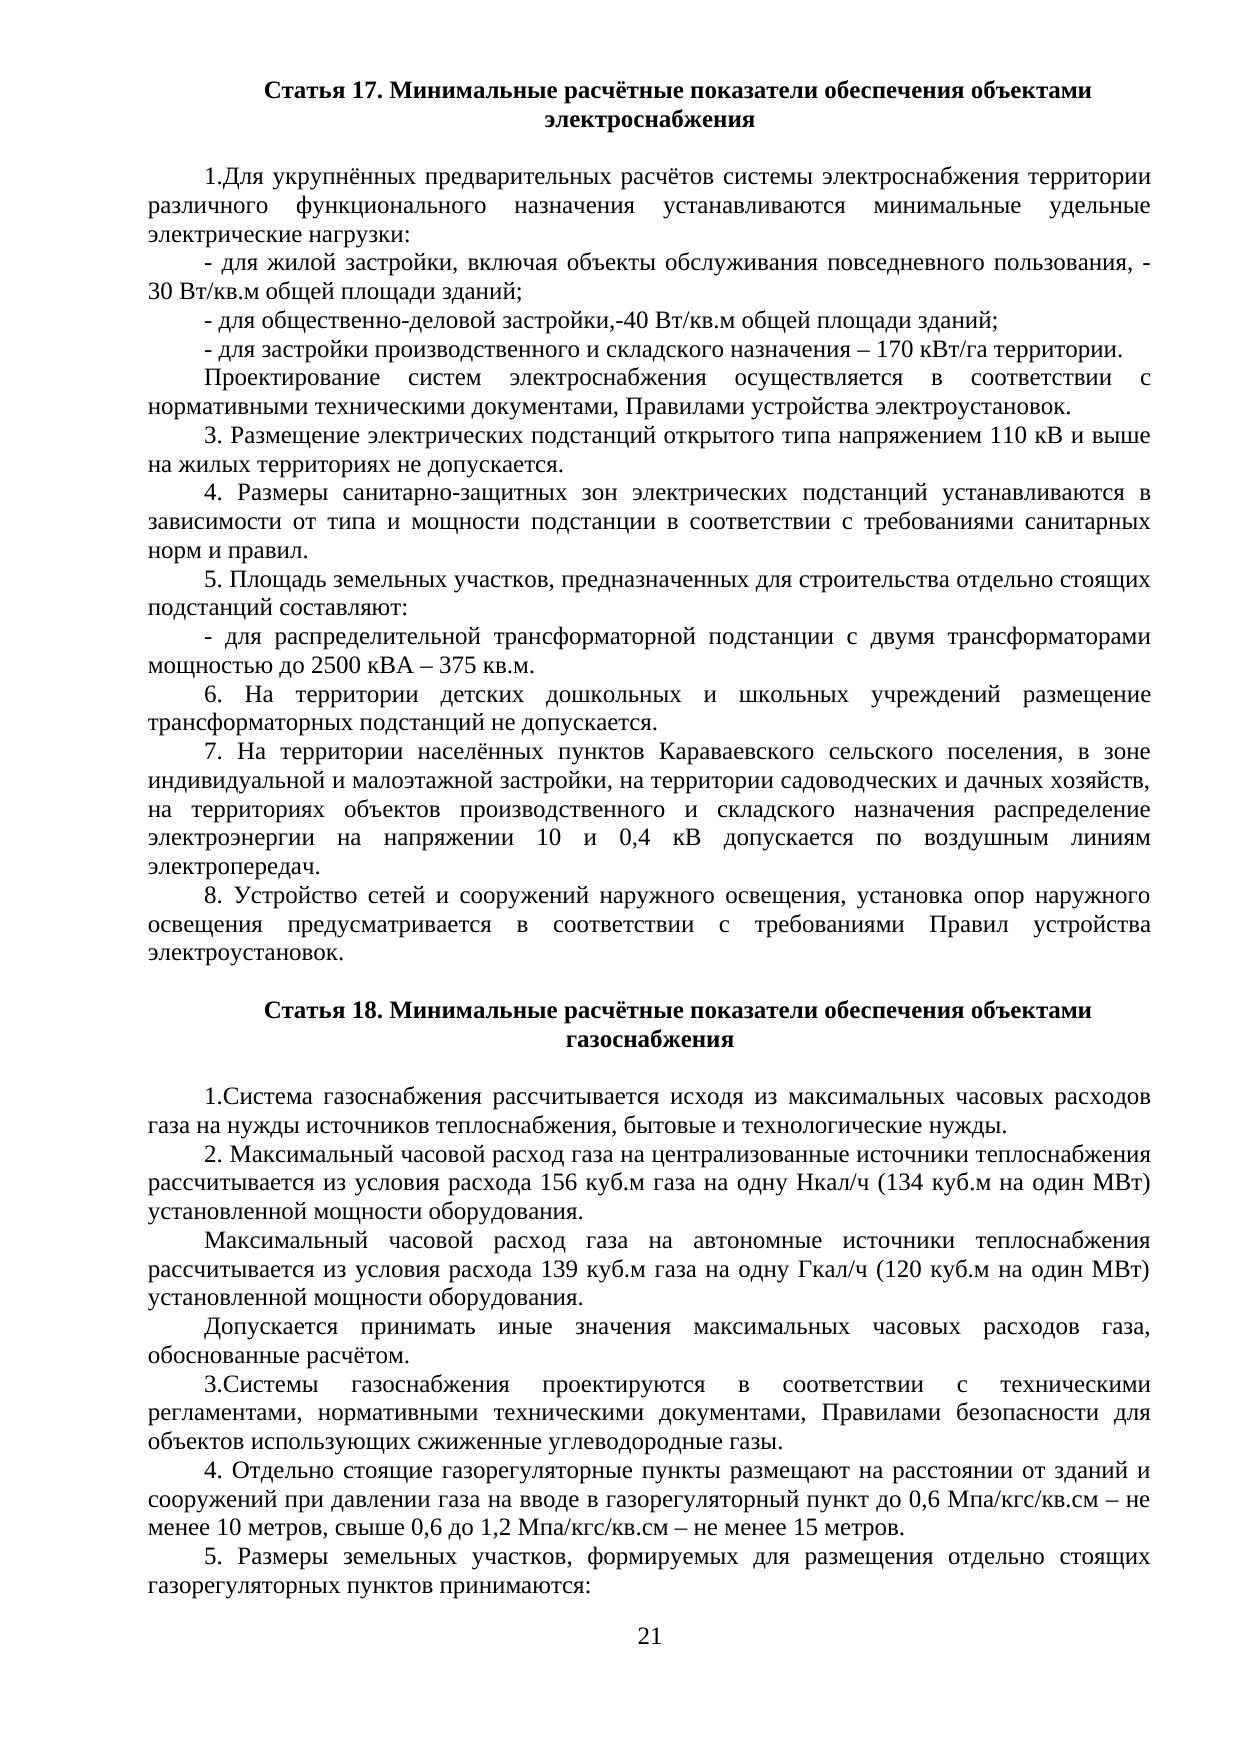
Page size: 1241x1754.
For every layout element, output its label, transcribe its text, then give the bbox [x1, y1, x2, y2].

text 1.Для укрупнённых предварительных расчётов системы электроснабжения территории различного функционального назначения устанавливаются минимальные удельные электрические нагрузки: [148, 161, 1152, 247]
text 5. Площадь земельных участков, предназначенных для строительства отдельно стоящих подстанций составляют: [148, 564, 1152, 621]
text 4. Размеры санитарно-защитных зон электрических подстанций устанавливаются в зависимости от типа и мощности подстанции в соответствии с требованиями санитарных норм и правил. [148, 477, 1152, 564]
text 7. На территории населённых пунктов Караваевского сельского поселения, в зоне индивидуальной и малоэтажной застройки, на территории садоводческих и дачных хозяйств, на территориях объектов производственного и складского назначения распределение электроэнергии на напряжении 10 и 0,4 кВ допускается по воздушным линиям электропередач. [148, 736, 1152, 880]
text - для распределительной трансформаторной подстанции с двумя трансформаторами мощностью до 2500 кВА – 375 кв.м. [148, 621, 1152, 679]
text 5. Размеры земельных участков, формируемых для размещения отдельно стоящих газорегуляторных пунктов принимаются: [148, 1541, 1152, 1599]
text 2. Максимальный часовой расход газа на централизованные источники теплоснабжения рассчитывается из условия расхода 156 куб.м газа на одну Нкал/ч (134 куб.м на один МВт) установленной мощности оборудования. [148, 1139, 1152, 1225]
text 4. Отдельно стоящие газорегуляторные пункты размещают на расстоянии от зданий и сооружений при давлении газа на вводе в газорегуляторный пункт до 0,6 Мпа/кгс/кв.см – не менее 10 метров, свыше 0,6 до 1,2 Мпа/кгс/кв.см – не менее 15 метров. [148, 1455, 1152, 1541]
text 6. На территории детских дошкольных и школьных учреждений размещение трансформаторных подстанций не допускается. [148, 679, 1152, 736]
text Максимальный часовой расход газа на автономные источники теплоснабжения рассчитывается из условия расхода 139 куб.м газа на одну Гкал/ч (120 куб.м на один МВт) установленной мощности оборудования. [148, 1225, 1152, 1311]
text 8. Устройство сетей и сооружений наружного освещения, установка опор наружного освещения предусматривается в соответствии с требованиями Правил устройства электроустановок. [148, 880, 1152, 966]
text Проектирование систем электроснабжения осуществляется в соответствии с нормативными техническими документами, Правилами устройства электроустановок. [148, 362, 1152, 420]
text 3. Размещение электрических подстанций открытого типа напряжением 110 кВ и выше на жилых территориях не допускается. [148, 420, 1152, 477]
text - для застройки производственного и складского назначения – 170 кВт/га территории. [148, 334, 1152, 362]
text - для жилой застройки, включая объекты обслуживания повседневного пользования, - 30 Вт/кв.м общей площади зданий; [148, 247, 1152, 305]
text Статья 17. Минимальные расчётные показатели обеспечения объектами электроснабжения [148, 75, 1152, 132]
text - для общественно-деловой застройки,-40 Вт/кв.м общей площади зданий; [148, 305, 1152, 334]
text Допускается принимать иные значения максимальных часовых расходов газа, обоснованные расчётом. [148, 1311, 1152, 1369]
text Статья 18. Минимальные расчётные показатели обеспечения объектами газоснабжения [148, 995, 1152, 1052]
text 1.Система газоснабжения рассчитывается исходя из максимальных часовых расходов газа на нужды источников теплоснабжения, бытовые и технологические нужды. [148, 1081, 1152, 1139]
text 3.Системы газоснабжения проектируются в соответствии с техническими регламентами, нормативными техническими документами, Правилами безопасности для объектов использующих сжиженные углеводородные газы. [148, 1369, 1152, 1455]
